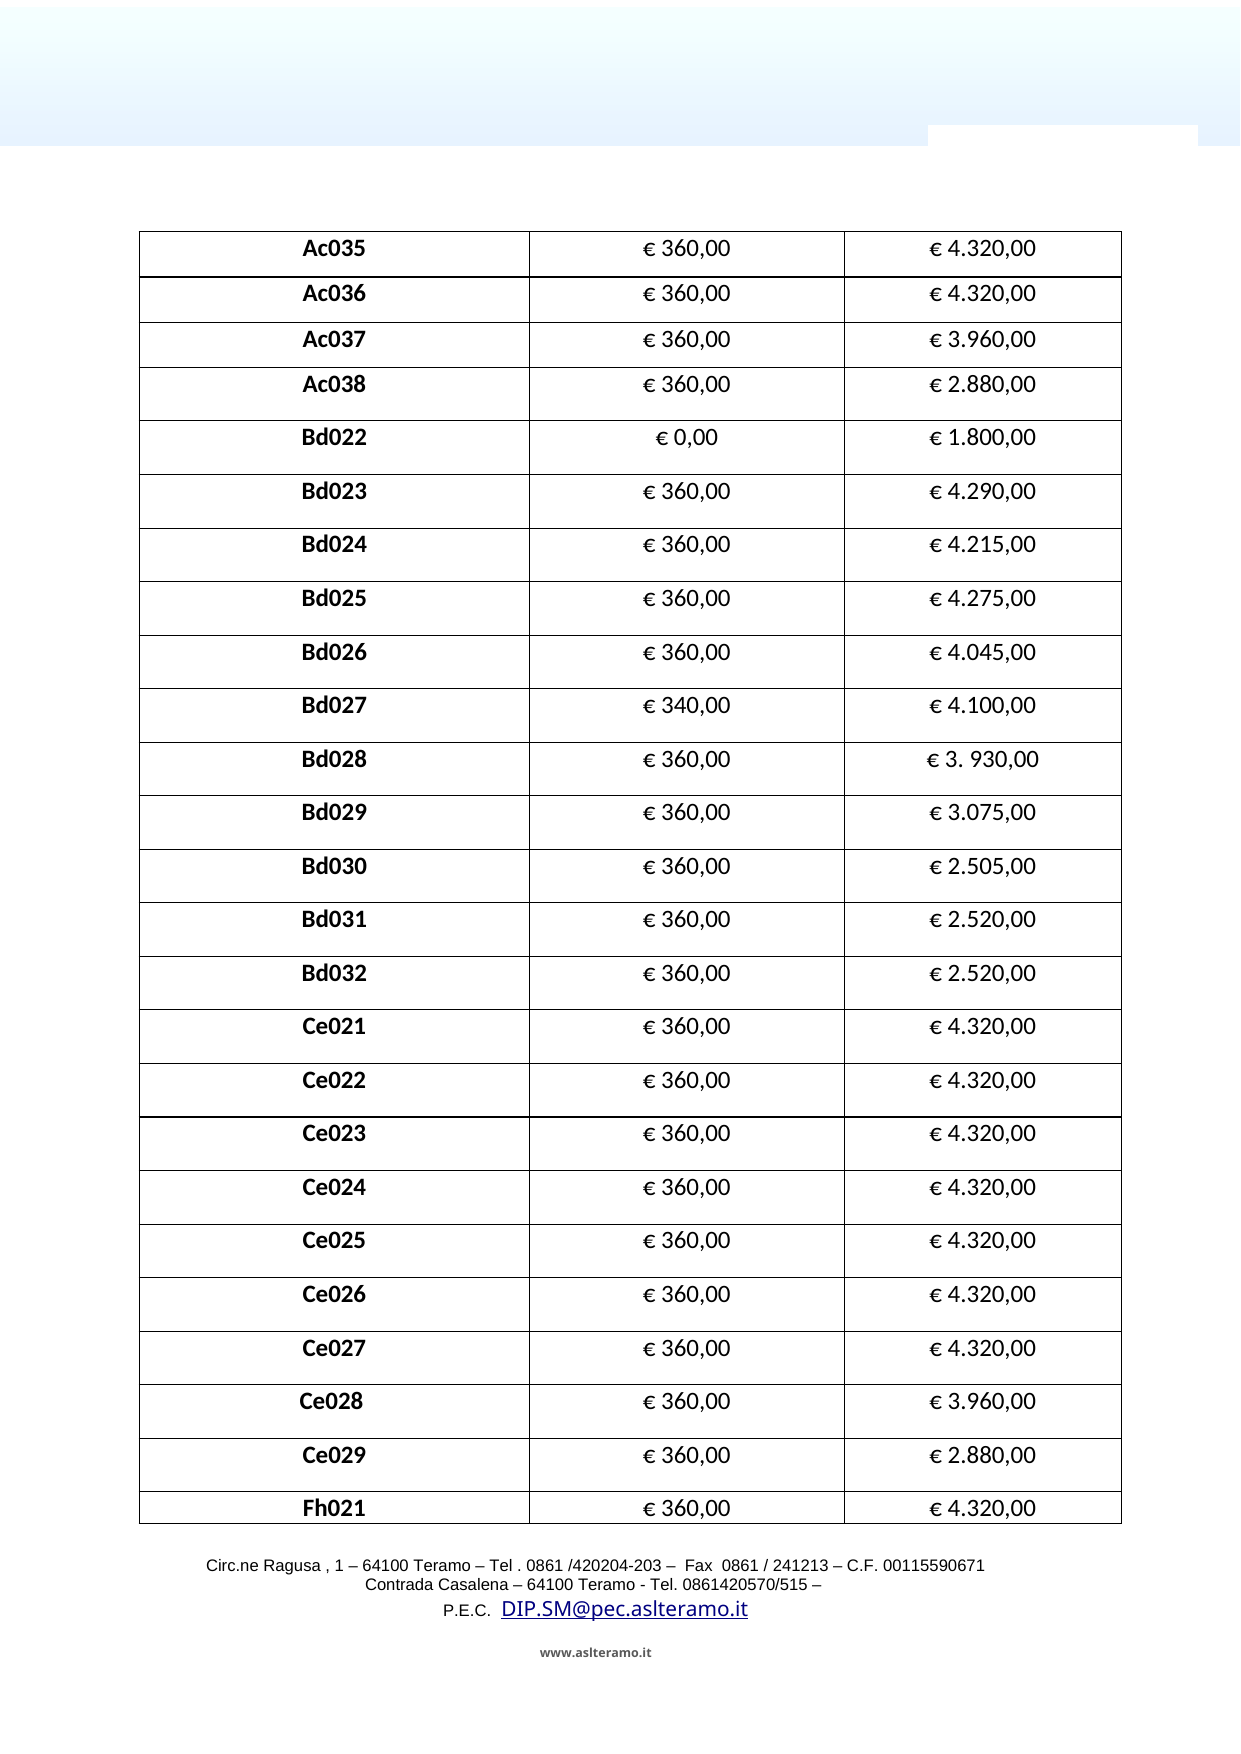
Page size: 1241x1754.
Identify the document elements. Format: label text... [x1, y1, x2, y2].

table_cell € 4.320,00 [845, 1225, 1121, 1277]
table_cell € 2.520,00 [845, 957, 1121, 1009]
table_cell € 360,00 [530, 1225, 844, 1277]
table_cell € 360,00 [530, 475, 844, 527]
table_cell € 360,00 [530, 850, 844, 902]
table_cell Bd022 [140, 421, 529, 474]
table_cell € 360,00 [530, 636, 844, 688]
table_cell € 360,00 [530, 903, 844, 956]
table_cell € 360,00 [530, 1385, 844, 1438]
table_cell Bd030 [140, 850, 529, 902]
table_cell Ce021 [140, 1010, 529, 1063]
table_cell € 360,00 [530, 1171, 844, 1223]
table_cell Bd031 [140, 903, 529, 956]
table_cell € 2.520,00 [845, 903, 1121, 956]
table_cell Ce027 [140, 1332, 529, 1384]
table_cell € 0,00 [530, 421, 844, 474]
table_cell € 3.960,00 [845, 1385, 1121, 1438]
table_cell Ce022 [140, 1064, 529, 1116]
table_cell Bd024 [140, 529, 529, 581]
table_cell € 4.320,00 [845, 1118, 1121, 1170]
table_cell € 2.880,00 [845, 1439, 1121, 1491]
table_cell € 3. 930,00 [845, 743, 1121, 795]
table_cell € 4.290,00 [845, 475, 1121, 527]
table_cell Ac036 [140, 278, 529, 322]
table_cell € 360,00 [530, 743, 844, 795]
table_cell € 4.320,00 [845, 1171, 1121, 1223]
table_cell € 4.320,00 [845, 1010, 1121, 1063]
table_cell € 360,00 [530, 1118, 844, 1170]
table_cell Ce025 [140, 1225, 529, 1277]
table_cell € 360,00 [530, 1278, 844, 1331]
table_cell € 4.045,00 [845, 636, 1121, 688]
table_cell € 360,00 [530, 1064, 844, 1116]
table_cell € 360,00 [530, 1492, 844, 1523]
table_cell Bd032 [140, 957, 529, 1009]
table_cell Ac038 [140, 368, 529, 420]
table_cell Bd029 [140, 796, 529, 849]
table_cell Ce026 [140, 1278, 529, 1331]
table_cell € 360,00 [530, 1332, 844, 1384]
table_cell Bd028 [140, 743, 529, 795]
table_cell € 4.275,00 [845, 582, 1121, 634]
table_cell € 3.960,00 [845, 323, 1121, 367]
table_cell € 1.800,00 [845, 421, 1121, 474]
table_cell € 360,00 [530, 796, 844, 849]
table_cell € 3.075,00 [845, 796, 1121, 849]
table_cell € 360,00 [530, 368, 844, 420]
table_cell Bd025 [140, 582, 529, 634]
table_cell € 4.100,00 [845, 689, 1121, 742]
table_cell € 360,00 [530, 278, 844, 322]
table_cell Ce023 [140, 1118, 529, 1170]
table_cell € 340,00 [530, 689, 844, 742]
table_cell Ce028 [140, 1385, 529, 1438]
table_cell Ce024 [140, 1171, 529, 1223]
table_cell Ce029 [140, 1439, 529, 1491]
table_cell € 4.320,00 [845, 1278, 1121, 1331]
table_cell € 360,00 [530, 957, 844, 1009]
table_cell € 2.880,00 [845, 368, 1121, 420]
table_cell € 4.320,00 [845, 1064, 1121, 1116]
table_cell Ac037 [140, 323, 529, 367]
table_cell € 360,00 [530, 232, 844, 276]
table_cell € 360,00 [530, 1439, 844, 1491]
table_cell € 4.320,00 [845, 1332, 1121, 1384]
table_cell Bd023 [140, 475, 529, 527]
table_cell Fh021 [140, 1492, 529, 1523]
table_cell € 4.215,00 [845, 529, 1121, 581]
table_cell € 4.320,00 [845, 232, 1121, 276]
table_cell € 2.505,00 [845, 850, 1121, 902]
table_cell € 360,00 [530, 582, 844, 634]
table_cell € 360,00 [530, 323, 844, 367]
table_cell € 4.320,00 [845, 1492, 1121, 1523]
table_cell € 4.320,00 [845, 278, 1121, 322]
table_cell € 360,00 [530, 1010, 844, 1063]
table_cell Ac035 [140, 232, 529, 276]
table_cell Bd026 [140, 636, 529, 688]
table_cell Bd027 [140, 689, 529, 742]
table_cell € 360,00 [530, 529, 844, 581]
